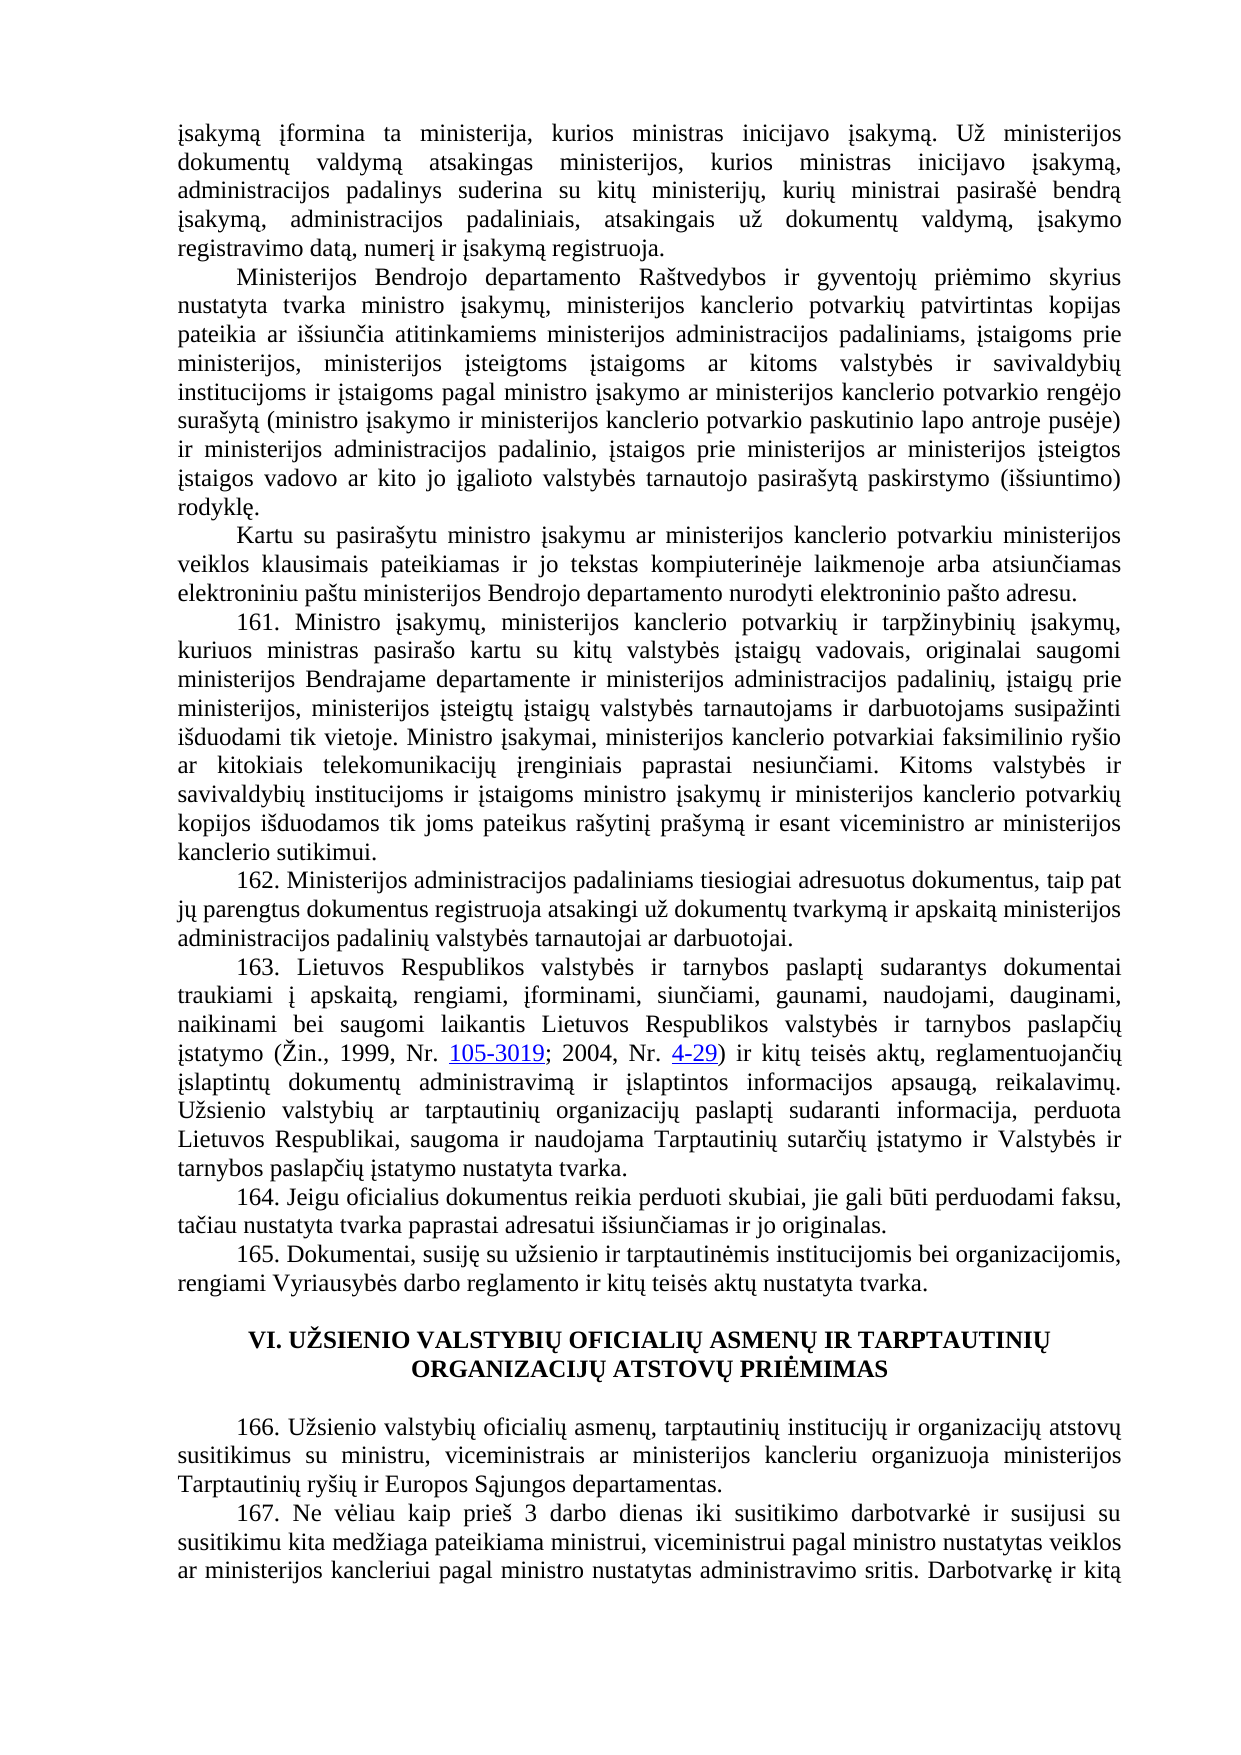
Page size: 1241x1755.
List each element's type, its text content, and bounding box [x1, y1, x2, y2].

text 162. Ministerijos administracijos padaliniams tiesiogiai adresuotus dokumentus, taip pat jų parengtus dokumentus registruoja atsakingi už dokumentų tvarkymą ir apskaitą ministerijos administracijos padalinių valstybės tarnautojai ar darbuotojai. [177, 866, 1122, 952]
text Kartu su pasirašytu ministro įsakymu ar ministerijos kanclerio potvarkiu ministerijos veiklos klausimais pateikiamas ir jo tekstas kompiuterinėje laikmenoje arba atsiunčiamas elektroniniu paštu ministerijos Bendrojo departamento nurodyti elektroninio pašto adresu. [177, 521, 1122, 607]
text 163. Lietuvos Respublikos valstybės ir tarnybos paslaptį sudarantys dokumentai traukiami į apskaitą, rengiami, įforminami, siunčiami, gaunami, naudojami, dauginami, naikinami bei saugomi laikantis Lietuvos Respublikos valstybės ir tarnybos paslapčių įstatymo (Žin., 1999, Nr. 105-3019; 2004, Nr. 4-29) ir kitų teisės aktų, reglamentuojančių įslaptintų dokumentų administravimą ir įslaptintos informacijos apsaugą, reikalavimų. Užsienio valstybių ar tarptautinių organizacijų paslaptį sudaranti informacija, perduota Lietuvos Respublikai, saugoma ir naudojama Tarptautinių sutarčių įstatymo ir Valstybės ir tarnybos paslapčių įstatymo nustatyta tvarka. [177, 952, 1122, 1182]
text 166. Užsienio valstybių oficialių asmenų, tarptautinių institucijų ir organizacijų atstovų susitikimus su ministru, viceministrais ar ministerijos kancleriu organizuoja ministerijos Tarptautinių ryšių ir Europos Sąjungos departamentas. [177, 1412, 1122, 1498]
text 161. Ministro įsakymų, ministerijos kanclerio potvarkių ir tarpžinybinių įsakymų, kuriuos ministras pasirašo kartu su kitų valstybės įstaigų vadovais, originalai saugomi ministerijos Bendrajame departamente ir ministerijos administracijos padalinių, įstaigų prie ministerijos, ministerijos įsteigtų įstaigų valstybės tarnautojams ir darbuotojams susipažinti išduodami tik vietoje. Ministro įsakymai, ministerijos kanclerio potvarkiai faksimilinio ryšio ar kitokiais telekomunikacijų įrenginiais paprastai nesiunčiami. Kitoms valstybės ir savivaldybių institucijoms ir įstaigoms ministro įsakymų ir ministerijos kanclerio potvarkių kopijos išduodamos tik joms pateikus rašytinį prašymą ir esant viceministro ar ministerijos kanclerio sutikimui. [177, 607, 1122, 866]
text 164. Jeigu oficialius dokumentus reikia perduoti skubiai, jie gali būti perduodami faksu, tačiau nustatyta tvarka paprastai adresatui išsiunčiamas ir jo originalas. [177, 1182, 1122, 1239]
text VI. UŽSIENIO VALSTYBIŲ OFICIALIŲ ASMENŲ IR TARPTAUTINIŲ ORGANIZACIJŲ ATSTOVŲ PRIĖMIMAS [177, 1326, 1122, 1383]
text 165. Dokumentai, susiję su užsienio ir tarptautinėmis institucijomis bei organizacijomis, rengiami Vyriausybės darbo reglamento ir kitų teisės aktų nustatyta tvarka. [177, 1239, 1122, 1297]
text įsakymą įformina ta ministerija, kurios ministras inicijavo įsakymą. Už ministerijos dokumentų valdymą atsakingas ministerijos, kurios ministras inicijavo įsakymą, administracijos padalinys suderina su kitų ministerijų, kurių ministrai pasirašė bendrą įsakymą, administracijos padaliniais, atsakingais už dokumentų valdymą, įsakymo registravimo datą, numerį ir įsakymą registruoja. [177, 118, 1122, 262]
text 167. Ne vėliau kaip prieš 3 darbo dienas iki susitikimo darbotvarkė ir susijusi su susitikimu kita medžiaga pateikiama ministrui, viceministrui pagal ministro nustatytas veiklos ar ministerijos kancleriui pagal ministro nustatytas administravimo sritis. Darbotvarkę ir kitą [177, 1498, 1122, 1584]
text Ministerijos Bendrojo departamento Raštvedybos ir gyventojų priėmimo skyrius nustatyta tvarka ministro įsakymų, ministerijos kanclerio potvarkių patvirtintas kopijas pateikia ar išsiunčia atitinkamiems ministerijos administracijos padaliniams, įstaigoms prie ministerijos, ministerijos įsteigtoms įstaigoms ar kitoms valstybės ir savivaldybių institucijoms ir įstaigoms pagal ministro įsakymo ar ministerijos kanclerio potvarkio rengėjo surašytą (ministro įsakymo ir ministerijos kanclerio potvarkio paskutinio lapo antroje pusėje) ir ministerijos administracijos padalinio, įstaigos prie ministerijos ar ministerijos įsteigtos įstaigos vadovo ar kito jo įgalioto valstybės tarnautojo pasirašytą paskirstymo (išsiuntimo) rodyklę. [177, 262, 1122, 521]
